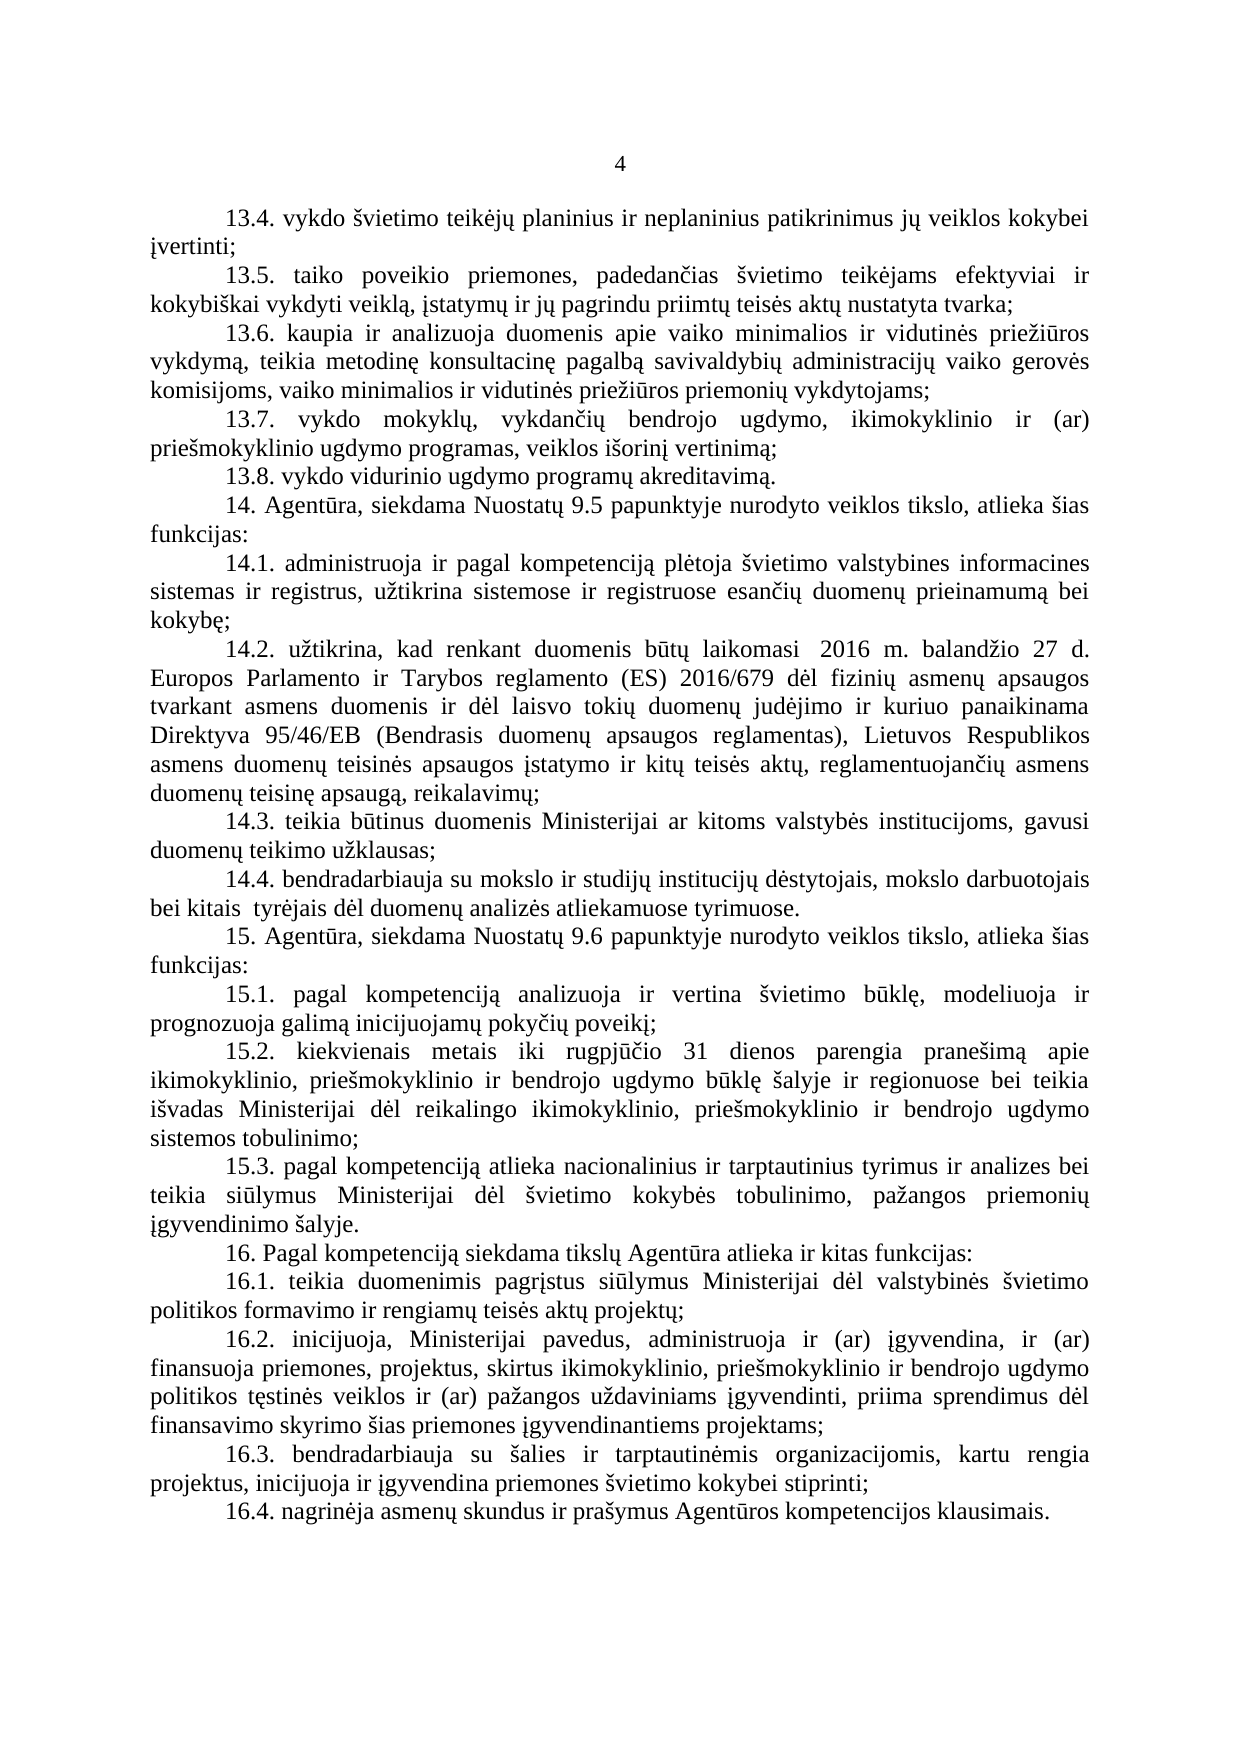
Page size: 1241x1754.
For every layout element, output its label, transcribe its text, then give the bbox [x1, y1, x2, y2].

text 16.1. teikia duomenimis pagrįstus siūlymus Ministerijai dėl valstybinės švietimo politikos formavimo ir rengiamų teisės aktų projektų; [150, 1266, 1090, 1324]
text 14.1. administruoja ir pagal kompetenciją plėtoja švietimo valstybines informacines sistemas ir registrus, užtikrina sistemose ir registruose esančių duomenų prieinamumą bei kokybę; [150, 548, 1090, 634]
text 15.3. pagal kompetenciją atlieka nacionalinius ir tarptautinius tyrimus ir analizes bei teikia siūlymus Ministerijai dėl švietimo kokybės tobulinimo, pažangos priemonių įgyvendinimo šalyje. [150, 1151, 1090, 1238]
text 14.4. bendradarbiauja su mokslo ir studijų institucijų dėstytojais, mokslo darbuotojais bei kitais tyrėjais dėl duomenų analizės atliekamuose tyrimuose. [150, 864, 1090, 921]
text 16.4. nagrinėja asmenų skundus ir prašymus Agentūros kompetencijos klausimais. [150, 1496, 1090, 1525]
text 14. Agentūra, siekdama Nuostatų 9.5 papunktyje nurodyto veiklos tikslo, atlieka šias funkcijas: [150, 490, 1090, 548]
text 15. Agentūra, siekdama Nuostatų 9.6 papunktyje nurodyto veiklos tikslo, atlieka šias funkcijas: [150, 921, 1090, 979]
text 16.2. inicijuoja, Ministerijai pavedus, administruoja ir (ar) įgyvendina, ir (ar) finansuoja priemones, projektus, skirtus ikimokyklinio, priešmokyklinio ir bendrojo ugdymo politikos tęstinės veiklos ir (ar) pažangos uždaviniams įgyvendinti, priima sprendimus dėl finansavimo skyrimo šias priemones įgyvendinantiems projektams; [150, 1324, 1090, 1439]
text 14.3. teikia būtinus duomenis Ministerijai ar kitoms valstybės institucijoms, gavusi duomenų teikimo užklausas; [150, 806, 1090, 864]
text 13.4. vykdo švietimo teikėjų planinius ir neplaninius patikrinimus jų veiklos kokybei įvertinti; [150, 203, 1090, 260]
text 13.5. taiko poveikio priemones, padedančias švietimo teikėjams efektyviai ir kokybiškai vykdyti veiklą, įstatymų ir jų pagrindu priimtų teisės aktų nustatyta tvarka; [150, 260, 1090, 318]
text 16.3. bendradarbiauja su šalies ir tarptautinėmis organizacijomis, kartu rengia projektus, inicijuoja ir įgyvendina priemones švietimo kokybei stiprinti; [150, 1439, 1090, 1496]
text 13.7. vykdo mokyklų, vykdančių bendrojo ugdymo, ikimokyklinio ir (ar) priešmokyklinio ugdymo programas, veiklos išorinį vertinimą; [150, 404, 1090, 461]
text 16. Pagal kompetenciją siekdama tikslų Agentūra atlieka ir kitas funkcijas: [150, 1238, 1090, 1266]
text 13.6. kaupia ir analizuoja duomenis apie vaiko minimalios ir vidutinės priežiūros vykdymą, teikia metodinę konsultacinę pagalbą savivaldybių administracijų vaiko gerovės komisijoms, vaiko minimalios ir vidutinės priežiūros priemonių vykdytojams; [150, 318, 1090, 404]
text 15.1. pagal kompetenciją analizuoja ir vertina švietimo būklę, modeliuoja ir prognozuoja galimą inicijuojamų pokyčių poveikį; [150, 979, 1090, 1036]
text 15.2. kiekvienais metais iki rugpjūčio 31 dienos parengia pranešimą apie ikimokyklinio, priešmokyklinio ir bendrojo ugdymo būklę šalyje ir regionuose bei teikia išvadas Ministerijai dėl reikalingo ikimokyklinio, priešmokyklinio ir bendrojo ugdymo sistemos tobulinimo; [150, 1036, 1090, 1151]
text 14.2. užtikrina, kad renkant duomenis būtų laikomasi 2016 m. balandžio 27 d. Europos Parlamento ir Tarybos reglamento (ES) 2016/679 dėl fizinių asmenų apsaugos tvarkant asmens duomenis ir dėl laisvo tokių duomenų judėjimo ir kuriuo panaikinama Direktyva 95/46/EB (Bendrasis duomenų apsaugos reglamentas), Lietuvos Respublikos asmens duomenų teisinės apsaugos įstatymo ir kitų teisės aktų, reglamentuojančių asmens duomenų teisinę apsaugą, reikalavimų; [150, 634, 1090, 806]
text 13.8. vykdo vidurinio ugdymo programų akreditavimą. [150, 461, 1090, 490]
